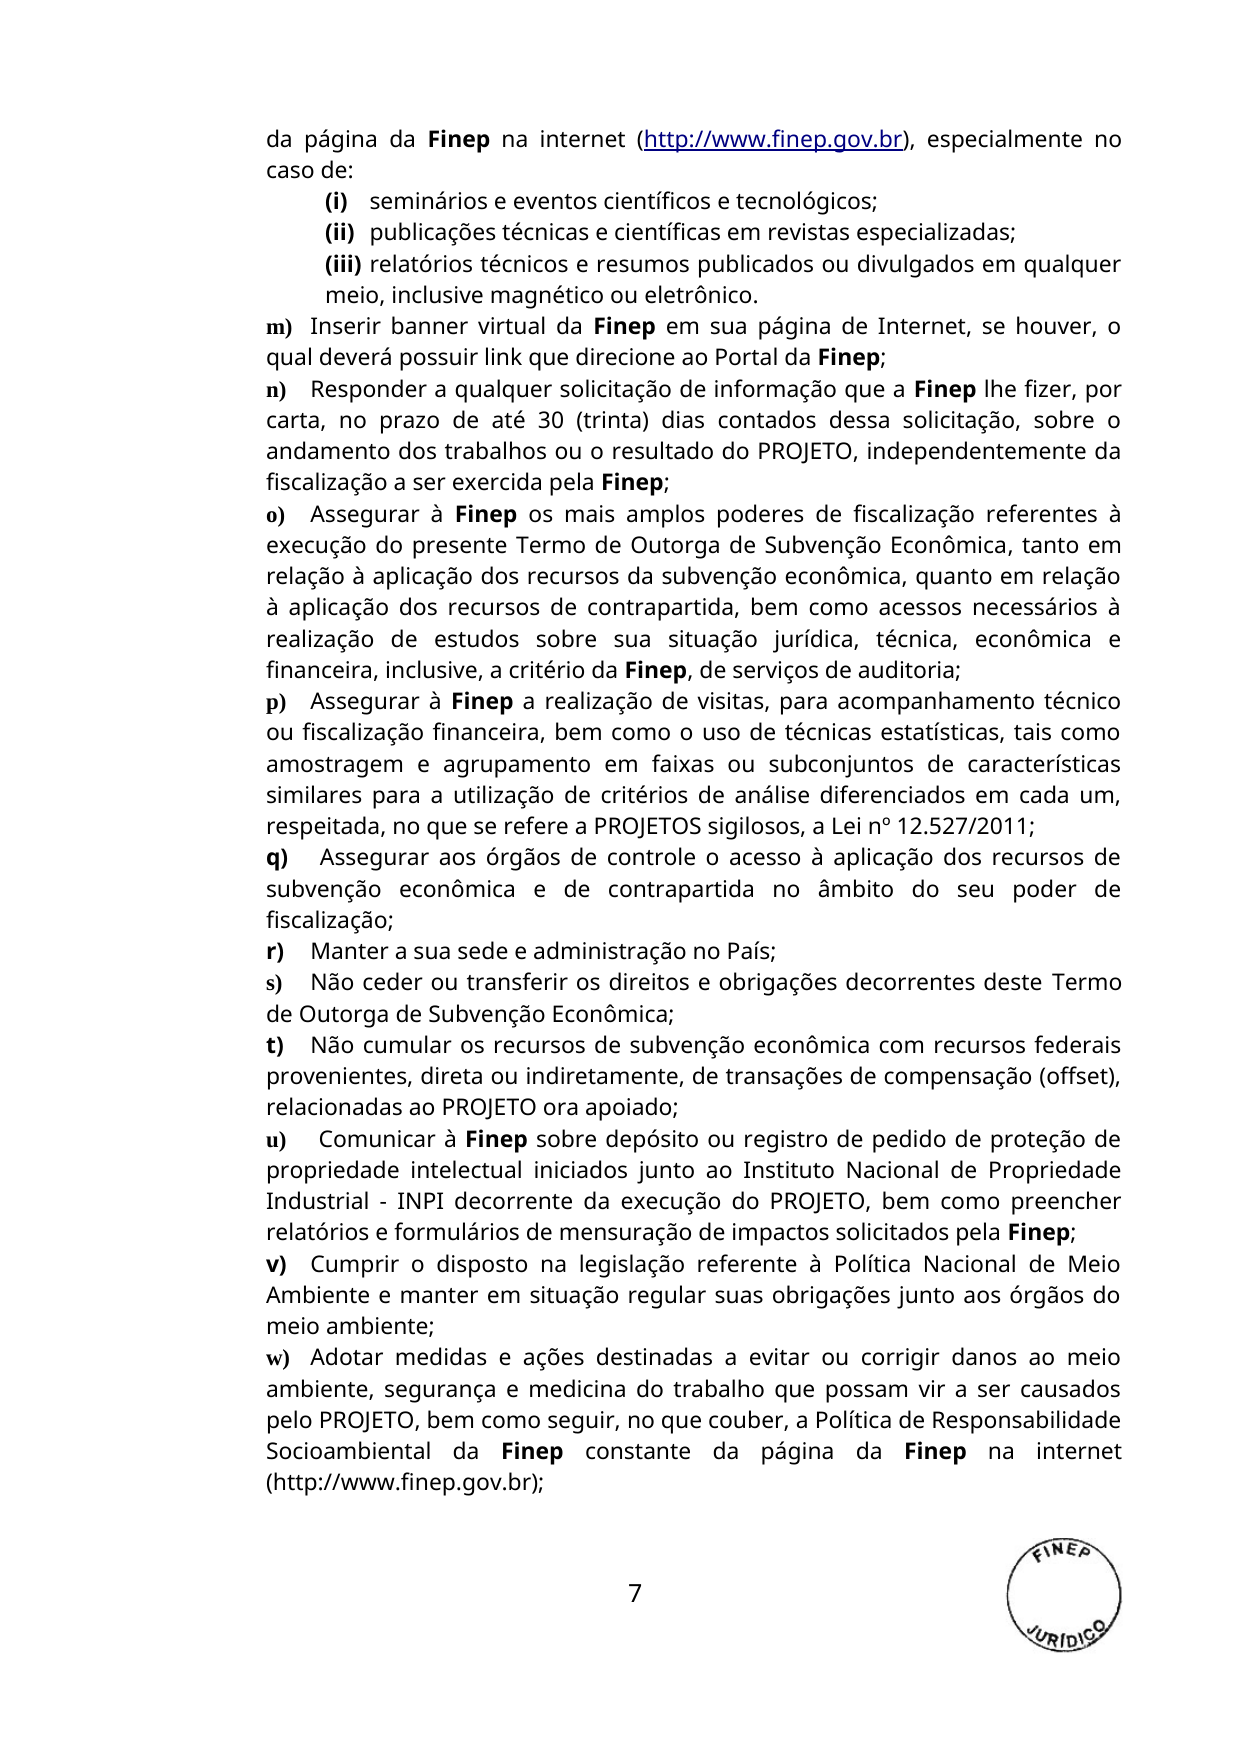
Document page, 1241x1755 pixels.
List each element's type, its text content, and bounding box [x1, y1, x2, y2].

list Inserir banner virtual da Finep em sua página de Internet, se houver, o qual deverá possuir link que direcione ao Portal da Finep; [266, 310, 1122, 372]
list Cumprir o disposto na legislação referente à Política Nacional de Meio Ambiente e manter em situação regular suas obrigações junto aos órgãos do meio ambiente; [266, 1247, 1122, 1341]
list Assegurar à Finep a realização de visitas, para acompanhamento técnico ou fiscalização financeira, bem como o uso de técnicas estatísticas, tais como amostragem e agrupamento em faixas ou subconjuntos de características similares para a utilização de critérios de análise diferenciados em cada um, respeitada, no que se refere a PROJETOS sigilosos, a Lei nº 12.527/2011; [266, 685, 1122, 841]
list publicações técnicas e científicas em revistas especializadas; [325, 216, 1122, 247]
list Responder a qualquer solicitação de informação que a Finep lhe fizer, por carta, no prazo de até 30 (trinta) dias contados dessa solicitação, sobre o andamento dos trabalhos ou o resultado do PROJETO, independentemente da fiscalização a ser exercida pela Finep; [266, 372, 1122, 497]
list Assegurar à Finep os mais amplos poderes de fiscalização referentes à execução do presente Termo de Outorga de Subvenção Econômica, tanto em relação à aplicação dos recursos da subvenção econômica, quanto em relação à aplicação dos recursos de contrapartida, bem como acessos necessários à realização de estudos sobre sua situação jurídica, técnica, econômica e financeira, inclusive, a critério da Finep, de serviços de auditoria; [266, 497, 1122, 685]
list Assegurar aos órgãos de controle o acesso à aplicação dos recursos de subvenção econômica e de contrapartida no âmbito do seu poder de fiscalização; [266, 841, 1122, 935]
list Comunicar à Finep sobre depósito ou registro de pedido de proteção de propriedade intelectual iniciados junto ao Instituto Nacional de Propriedade Industrial - INPI decorrente da execução do PROJETO, bem como preencher relatórios e formulários de mensuração de impactos solicitados pela Finep; [266, 1122, 1122, 1247]
list Adotar medidas e ações destinadas a evitar ou corrigir danos ao meio ambiente, segurança e medicina do trabalho que possam vir a ser causados pelo PROJETO, bem como seguir, no que couber, a Política de Responsabilidade Socioambiental da Finep constante da página da Finep na internet (http://www.finep.gov.br); [266, 1341, 1122, 1497]
list relatórios técnicos e resumos publicados ou divulgados em qualquer meio, inclusive magnético ou eletrônico. [325, 247, 1122, 310]
list seminários e eventos científicos e tecnológicos; [325, 185, 1122, 216]
list Manter a sua sede e administração no País; [266, 935, 1122, 966]
list Não ceder ou transferir os direitos e obrigações decorrentes deste Termo de Outorga de Subvenção Econômica; [266, 966, 1122, 1029]
list Não cumular os recursos de subvenção econômica com recursos federais provenientes, direta ou indiretamente, de transações de compensação (offset), relacionadas ao PROJETO ora apoiado; [266, 1029, 1122, 1122]
list da página da Finep na internet (http://www.finep.gov.br), especialmente no caso de: [266, 122, 1122, 185]
